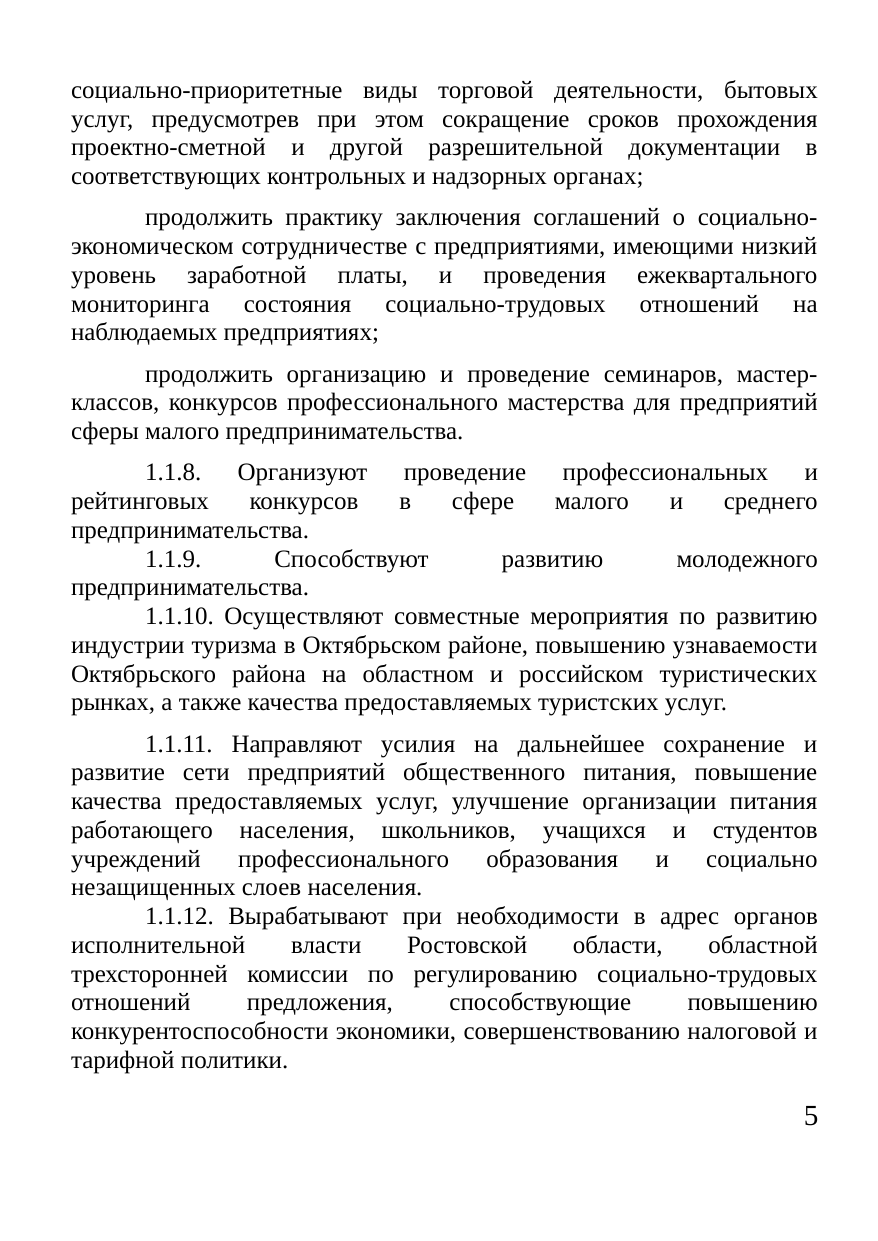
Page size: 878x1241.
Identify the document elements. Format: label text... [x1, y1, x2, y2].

text продолжить практику заключения соглашений о социально-экономическом сотрудничестве с предприятиями, имеющими низкий уровень заработной платы, и проведения ежеквартального мониторинга состояния социально-трудовых отношений на наблюдаемых предприятиях; [71, 202, 818, 346]
text 1.1.8. Организуют проведение профессиональных и рейтинговых конкурсов в сфере малого и среднего предпринимательства. [71, 457, 818, 544]
text 1.1.9. Способствуют развитию молодежного предпринимательства. [71, 544, 818, 601]
text продолжить организацию и проведение семинаров, мастер-классов, конкурсов профессионального мастерства для предприятий сферы малого предпринимательства. [71, 359, 818, 445]
text 1.1.12. Вырабатывают при необходимости в адрес органов исполнительной власти Ростовской области, областной трехсторонней комиссии по регулированию социально-трудовых отношений предложения, способствующие повышению конкурентоспособности экономики, совершенствованию налоговой и тарифной политики. [71, 901, 818, 1074]
text социально-приоритетные виды торговой деятельности, бытовых услуг, предусмотрев при этом сокращение сроков прохождения проектно-сметной и другой разрешительной документации в соответствующих контрольных и надзорных органах; [71, 75, 818, 190]
text 1.1.11. Направляют усилия на дальнейшее сохранение и развитие сети предприятий общественного питания, повышение качества предоставляемых услуг, улучшение организации питания работающего населения, школьников, учащихся и студентов учреждений профессионального образования и социально незащищенных слоев населения. [71, 729, 818, 901]
text 1.1.10. Осуществляют совместные мероприятия по развитию индустрии туризма в Октябрьском районе, повышению узнаваемости Октябрьского района на областном и российском туристических рынках, а также качества предоставляемых туристских услуг. [71, 601, 818, 716]
